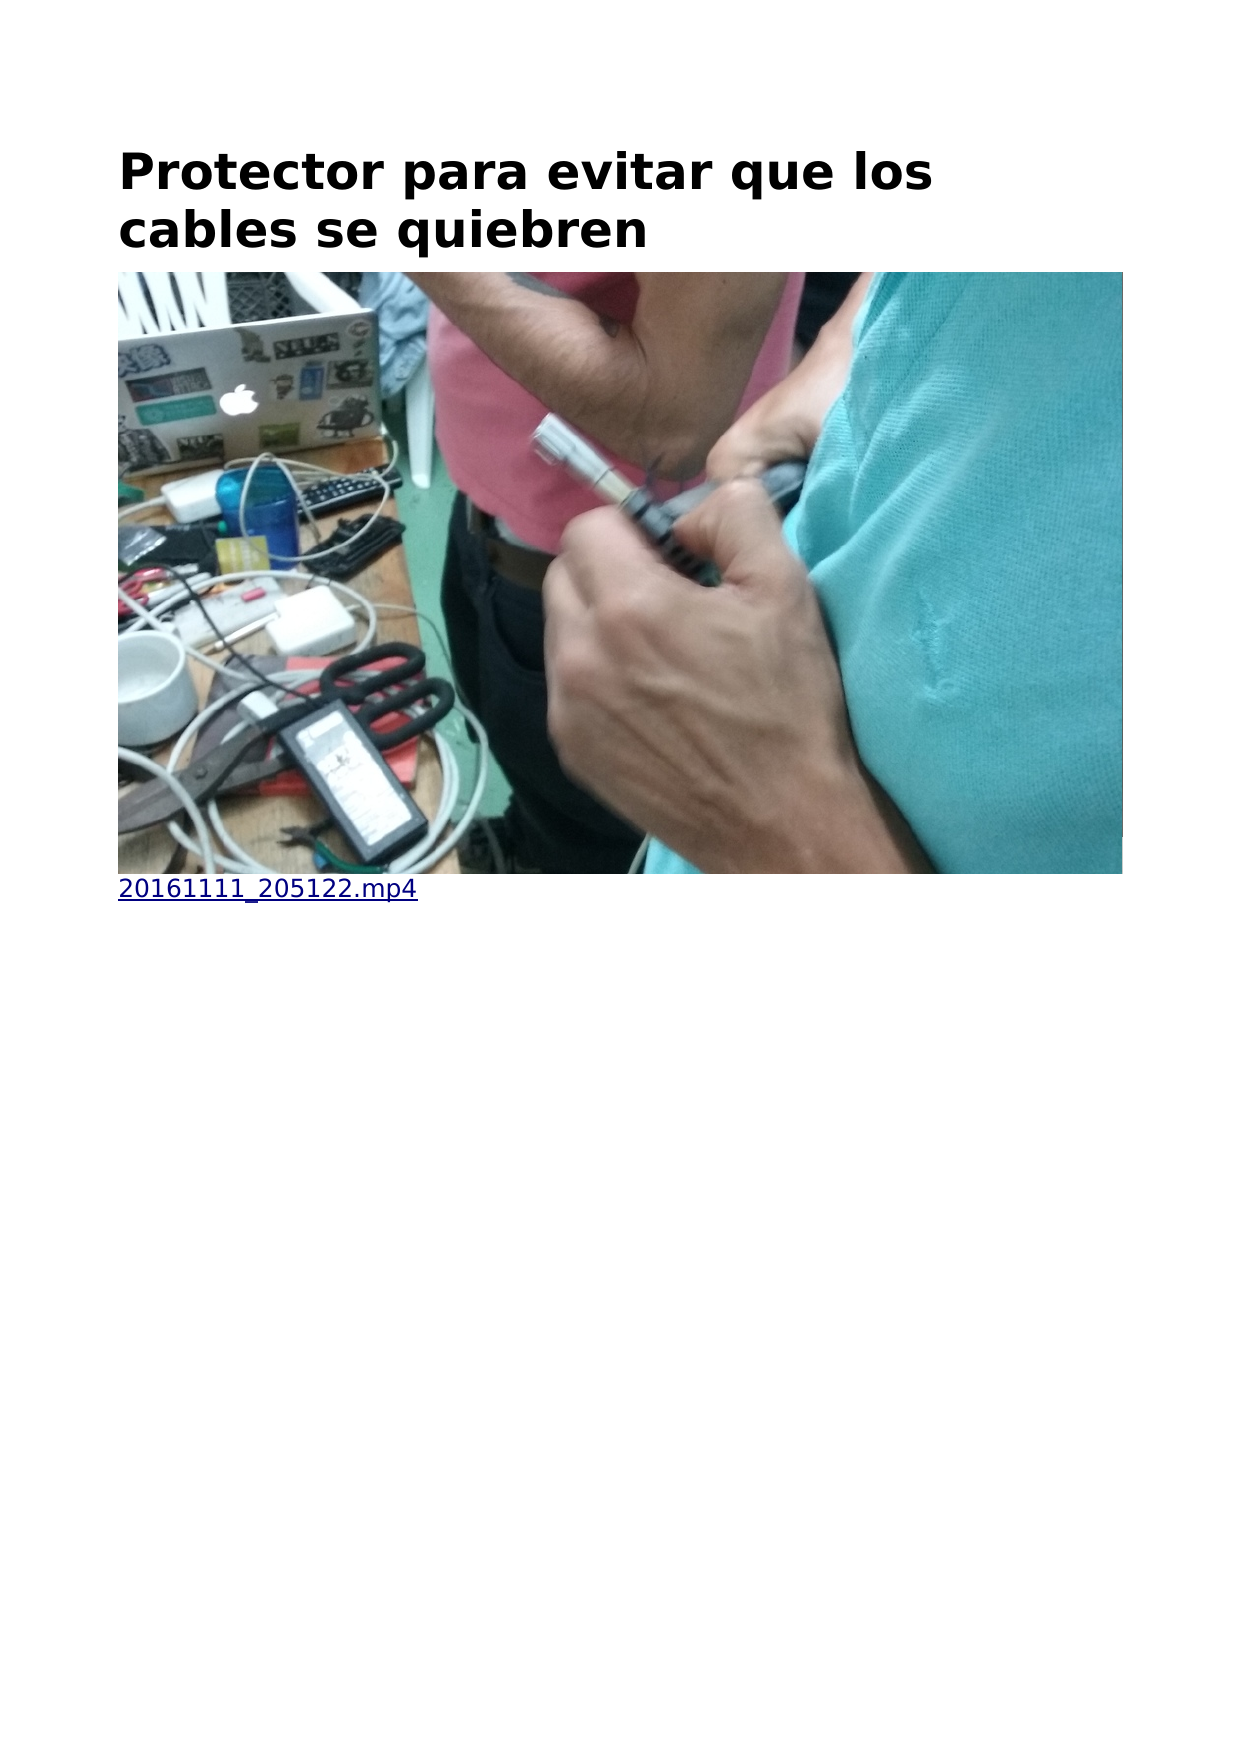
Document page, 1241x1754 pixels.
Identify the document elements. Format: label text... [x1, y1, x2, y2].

picture [118, 272, 1123, 874]
text 20161111_205122.mp4 [118, 874, 1122, 903]
subtitle Protector para evitar que los cables se quiebren [118, 143, 1122, 259]
